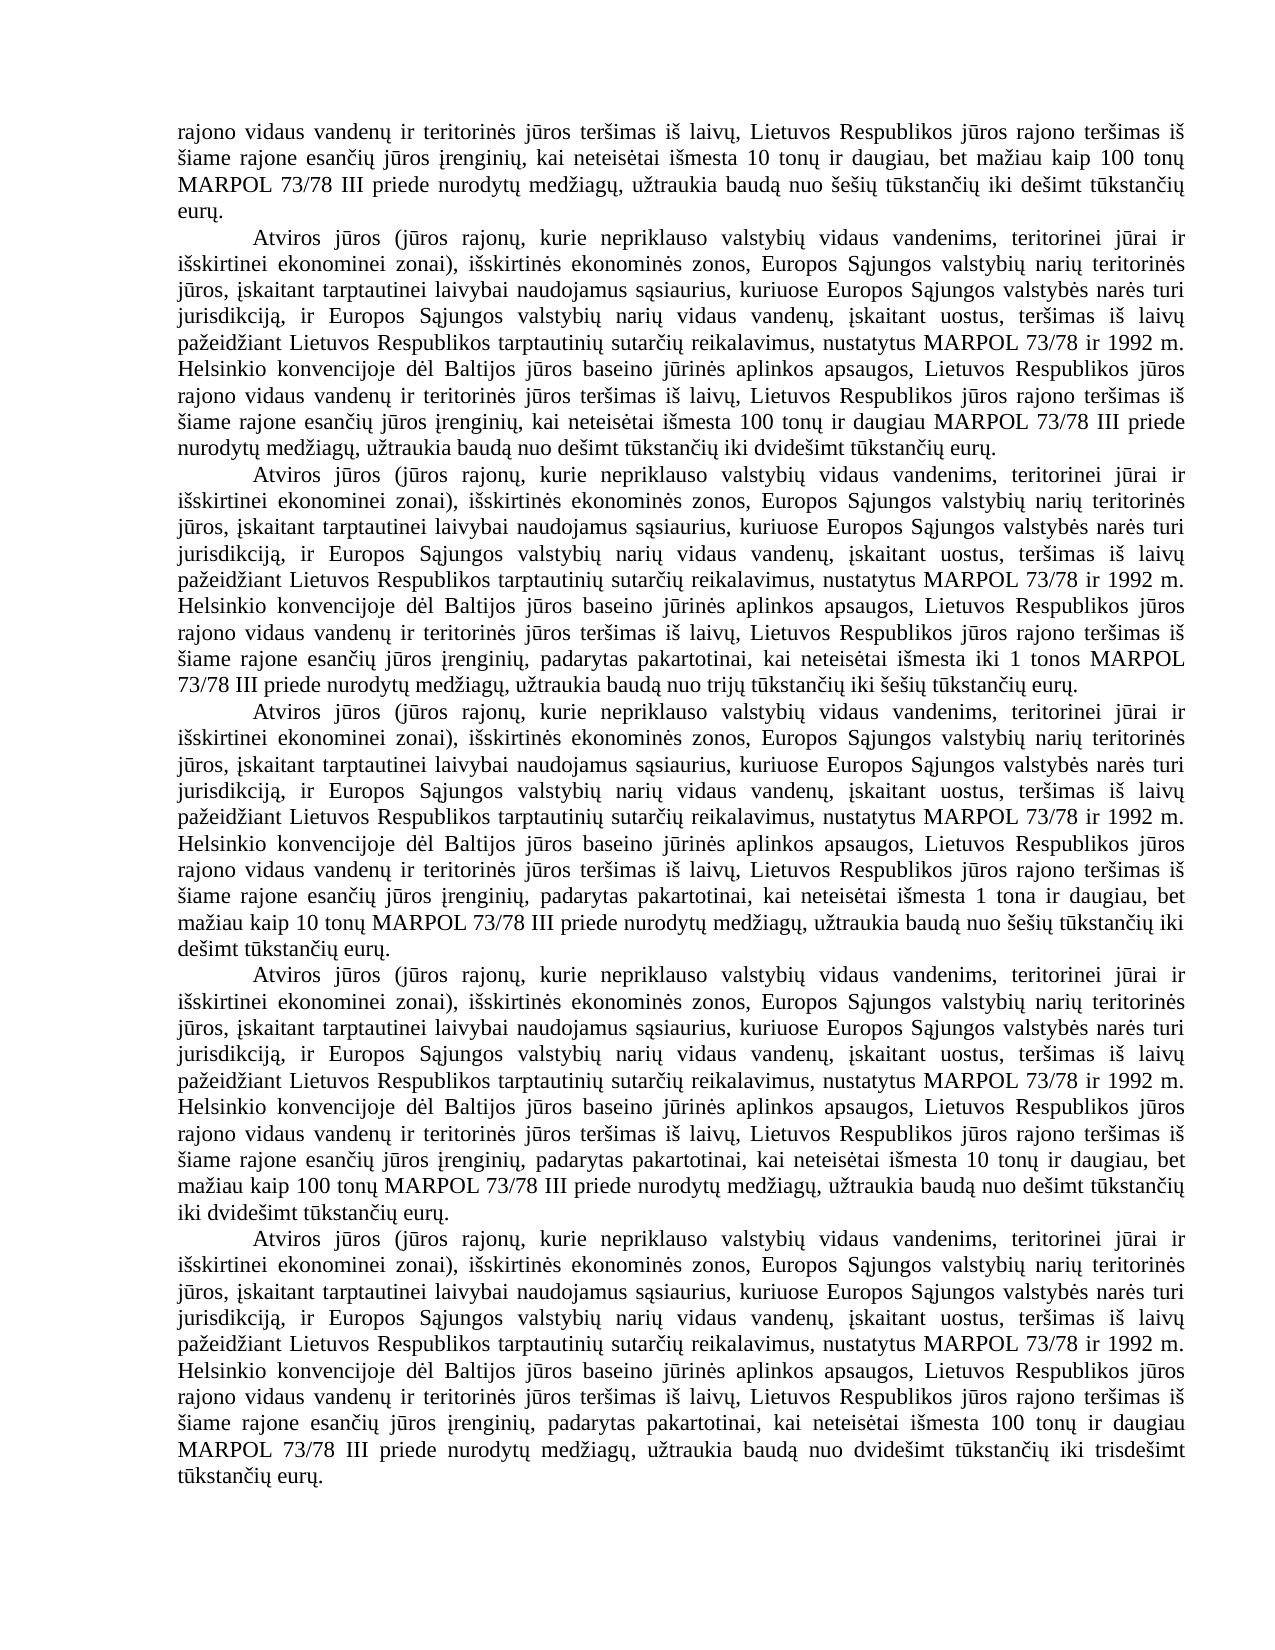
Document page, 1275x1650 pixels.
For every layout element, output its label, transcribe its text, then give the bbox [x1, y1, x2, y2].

text Atviros jūros (jūros rajonų, kurie nepriklauso valstybių vidaus vandenims, teritorinei jūrai ir išskirtinei ekonominei zonai), išskirtinės ekonominės zonos, Europos Sąjungos valstybių narių teritorinės jūros, įskaitant tarptautinei laivybai naudojamus sąsiaurius, kuriuose Europos Sąjungos valstybės narės turi jurisdikciją, ir Europos Sąjungos valstybių narių vidaus vandenų, įskaitant uostus, teršimas iš laivų pažeidžiant Lietuvos Respublikos tarptautinių sutarčių reikalavimus, nustatytus MARPOL 73/78 ir 1992 m. Helsinkio konvencijoje dėl Baltijos jūros baseino jūrinės aplinkos apsaugos, Lietuvos Respublikos jūros rajono vidaus vandenų ir teritorinės jūros teršimas iš laivų, Lietuvos Respublikos jūros rajono teršimas iš šiame rajone esančių jūros įrenginių, kai neteisėtai išmesta 100 tonų ir daugiau MARPOL 73/78 III priede nurodytų medžiagų, užtraukia baudą nuo dešimt tūkstančių iki dvidešimt tūkstančių eurų. [177, 223, 1186, 461]
text Atviros jūros (jūros rajonų, kurie nepriklauso valstybių vidaus vandenims, teritorinei jūrai ir išskirtinei ekonominei zonai), išskirtinės ekonominės zonos, Europos Sąjungos valstybių narių teritorinės jūros, įskaitant tarptautinei laivybai naudojamus sąsiaurius, kuriuose Europos Sąjungos valstybės narės turi jurisdikciją, ir Europos Sąjungos valstybių narių vidaus vandenų, įskaitant uostus, teršimas iš laivų pažeidžiant Lietuvos Respublikos tarptautinių sutarčių reikalavimus, nustatytus MARPOL 73/78 ir 1992 m. Helsinkio konvencijoje dėl Baltijos jūros baseino jūrinės aplinkos apsaugos, Lietuvos Respublikos jūros rajono vidaus vandenų ir teritorinės jūros teršimas iš laivų, Lietuvos Respublikos jūros rajono teršimas iš šiame rajone esančių jūros įrenginių, padarytas pakartotinai, kai neteisėtai išmesta 100 tonų ir daugiau MARPOL 73/78 III priede nurodytų medžiagų, užtraukia baudą nuo dvidešimt tūkstančių iki trisdešimt tūkstančių eurų. [177, 1225, 1186, 1488]
text rajono vidaus vandenų ir teritorinės jūros teršimas iš laivų, Lietuvos Respublikos jūros rajono teršimas iš šiame rajone esančių jūros įrenginių, kai neteisėtai išmesta 10 tonų ir daugiau, bet mažiau kaip 100 tonų MARPOL 73/78 III priede nurodytų medžiagų, užtraukia baudą nuo šešių tūkstančių iki dešimt tūkstančių eurų. [177, 118, 1186, 223]
text Atviros jūros (jūros rajonų, kurie nepriklauso valstybių vidaus vandenims, teritorinei jūrai ir išskirtinei ekonominei zonai), išskirtinės ekonominės zonos, Europos Sąjungos valstybių narių teritorinės jūros, įskaitant tarptautinei laivybai naudojamus sąsiaurius, kuriuose Europos Sąjungos valstybės narės turi jurisdikciją, ir Europos Sąjungos valstybių narių vidaus vandenų, įskaitant uostus, teršimas iš laivų pažeidžiant Lietuvos Respublikos tarptautinių sutarčių reikalavimus, nustatytus MARPOL 73/78 ir 1992 m. Helsinkio konvencijoje dėl Baltijos jūros baseino jūrinės aplinkos apsaugos, Lietuvos Respublikos jūros rajono vidaus vandenų ir teritorinės jūros teršimas iš laivų, Lietuvos Respublikos jūros rajono teršimas iš šiame rajone esančių jūros įrenginių, padarytas pakartotinai, kai neteisėtai išmesta 10 tonų ir daugiau, bet mažiau kaip 100 tonų MARPOL 73/78 III priede nurodytų medžiagų, užtraukia baudą nuo dešimt tūkstančių iki dvidešimt tūkstančių eurų. [177, 961, 1186, 1225]
text Atviros jūros (jūros rajonų, kurie nepriklauso valstybių vidaus vandenims, teritorinei jūrai ir išskirtinei ekonominei zonai), išskirtinės ekonominės zonos, Europos Sąjungos valstybių narių teritorinės jūros, įskaitant tarptautinei laivybai naudojamus sąsiaurius, kuriuose Europos Sąjungos valstybės narės turi jurisdikciją, ir Europos Sąjungos valstybių narių vidaus vandenų, įskaitant uostus, teršimas iš laivų pažeidžiant Lietuvos Respublikos tarptautinių sutarčių reikalavimus, nustatytus MARPOL 73/78 ir 1992 m. Helsinkio konvencijoje dėl Baltijos jūros baseino jūrinės aplinkos apsaugos, Lietuvos Respublikos jūros rajono vidaus vandenų ir teritorinės jūros teršimas iš laivų, Lietuvos Respublikos jūros rajono teršimas iš šiame rajone esančių jūros įrenginių, padarytas pakartotinai, kai neteisėtai išmesta 1 tona ir daugiau, bet mažiau kaip 10 tonų MARPOL 73/78 III priede nurodytų medžiagų, užtraukia baudą nuo šešių tūkstančių iki dešimt tūkstančių eurų. [177, 698, 1186, 961]
text Atviros jūros (jūros rajonų, kurie nepriklauso valstybių vidaus vandenims, teritorinei jūrai ir išskirtinei ekonominei zonai), išskirtinės ekonominės zonos, Europos Sąjungos valstybių narių teritorinės jūros, įskaitant tarptautinei laivybai naudojamus sąsiaurius, kuriuose Europos Sąjungos valstybės narės turi jurisdikciją, ir Europos Sąjungos valstybių narių vidaus vandenų, įskaitant uostus, teršimas iš laivų pažeidžiant Lietuvos Respublikos tarptautinių sutarčių reikalavimus, nustatytus MARPOL 73/78 ir 1992 m. Helsinkio konvencijoje dėl Baltijos jūros baseino jūrinės aplinkos apsaugos, Lietuvos Respublikos jūros rajono vidaus vandenų ir teritorinės jūros teršimas iš laivų, Lietuvos Respublikos jūros rajono teršimas iš šiame rajone esančių jūros įrenginių, padarytas pakartotinai, kai neteisėtai išmesta iki 1 tonos MARPOL 73/78 III priede nurodytų medžiagų, užtraukia baudą nuo trijų tūkstančių iki šešių tūkstančių eurų. [177, 461, 1186, 698]
